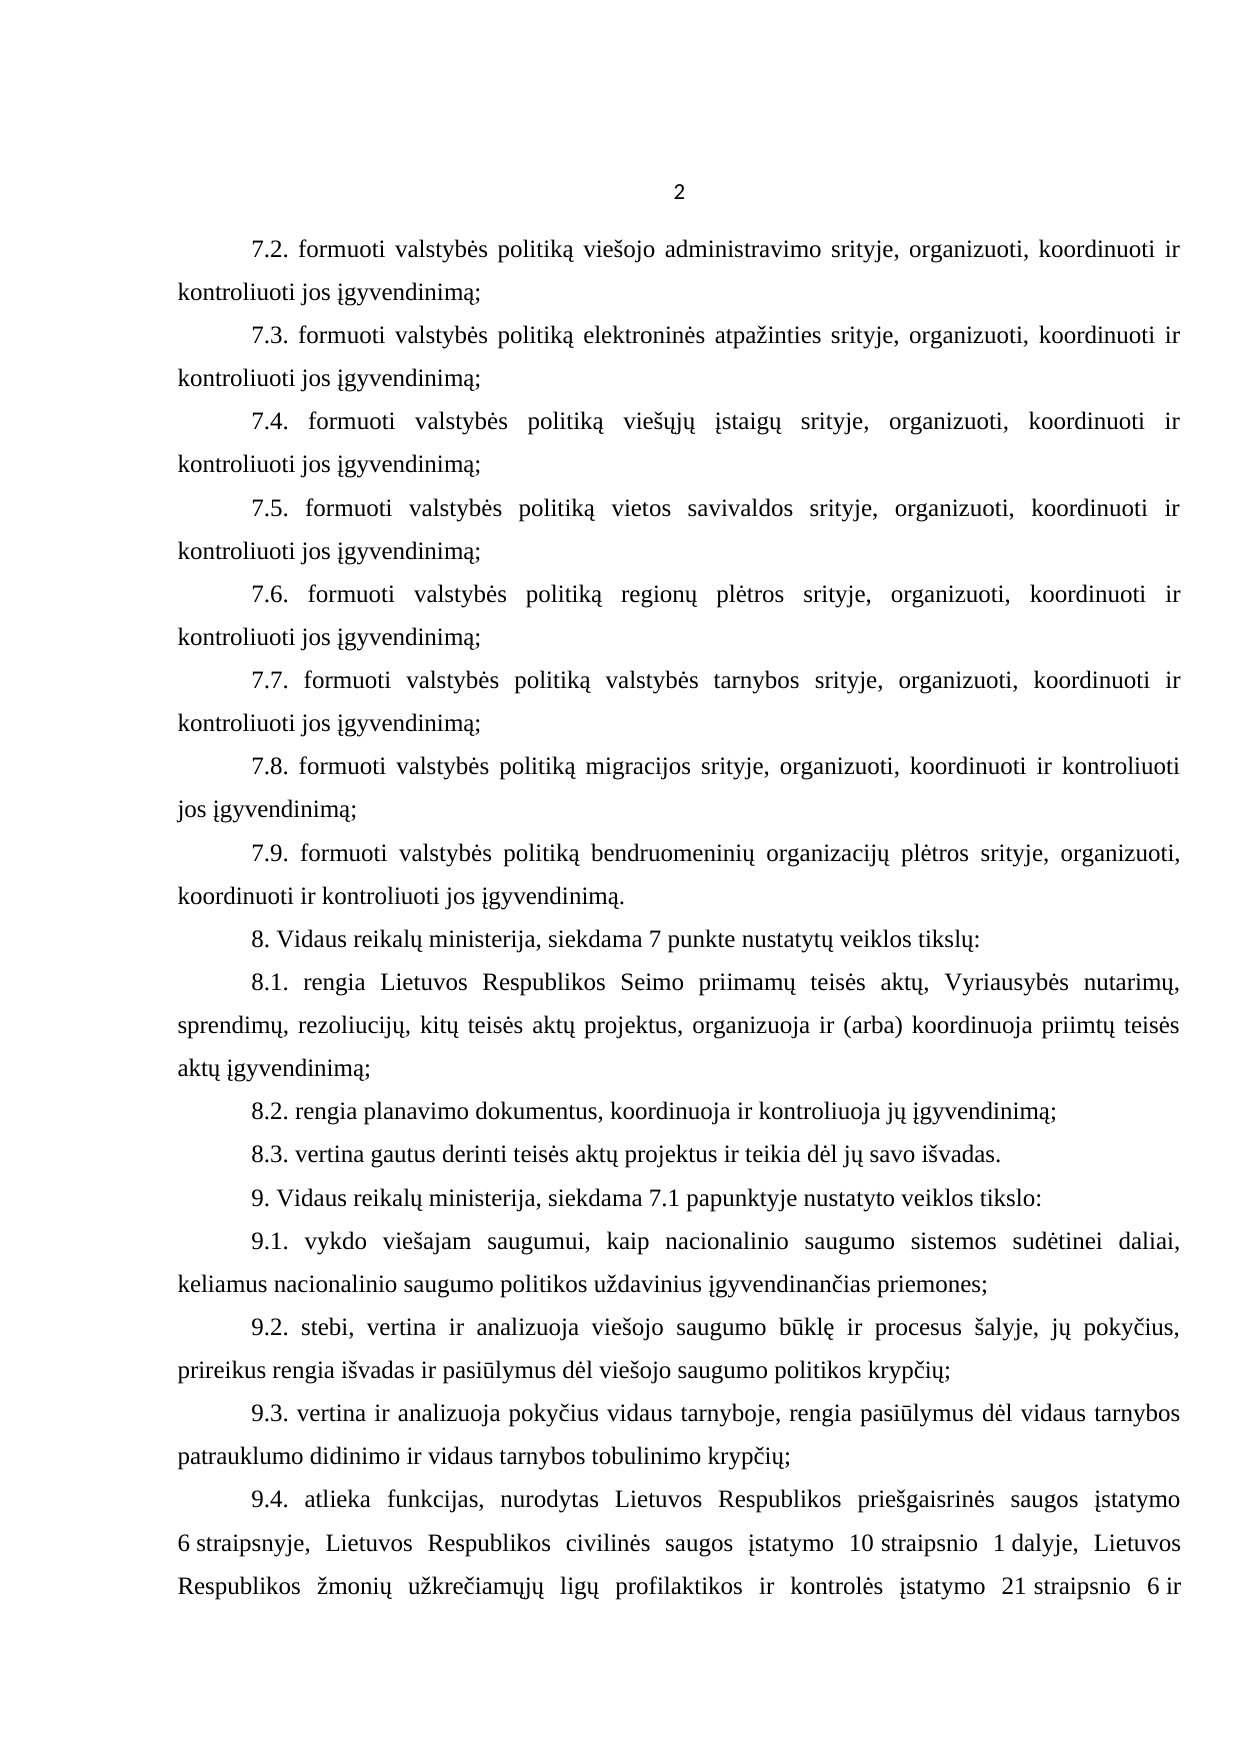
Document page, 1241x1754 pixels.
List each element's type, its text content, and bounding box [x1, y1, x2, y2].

text 9.2. stebi, vertina ir analizuoja viešojo saugumo būklę ir procesus šalyje, jų pokyčius, prireikus rengia išvadas ir pasiūlymus dėl viešojo saugumo politikos krypčių; [177, 1312, 1181, 1384]
text 8.3. vertina gautus derinti teisės aktų projektus ir teikia dėl jų savo išvadas. [177, 1139, 1181, 1168]
text 7.8. formuoti valstybės politiką migracijos srityje, organizuoti, koordinuoti ir kontroliuoti jos įgyvendinimą; [177, 751, 1181, 823]
text 8.1. rengia Lietuvos Respublikos Seimo priimamų teisės aktų, Vyriausybės nutarimų, sprendimų, rezoliucijų, kitų teisės aktų projektus, organizuoja ir (arba) koordinuoja priimtų teisės aktų įgyvendinimą; [177, 967, 1181, 1082]
text 7.4. formuoti valstybės politiką viešųjų įstaigų srityje, organizuoti, koordinuoti ir kontroliuoti jos įgyvendinimą; [177, 406, 1181, 478]
text 7.7. formuoti valstybės politiką valstybės tarnybos srityje, organizuoti, koordinuoti ir kontroliuoti jos įgyvendinimą; [177, 665, 1181, 737]
text 7.2. formuoti valstybės politiką viešojo administravimo srityje, organizuoti, koordinuoti ir kontroliuoti jos įgyvendinimą; [177, 234, 1181, 306]
text 8.2. rengia planavimo dokumentus, koordinuoja ir kontroliuoja jų įgyvendinimą; [177, 1096, 1181, 1125]
text 9.1. vykdo viešajam saugumui, kaip nacionalinio saugumo sistemos sudėtinei daliai, keliamus nacionalinio saugumo politikos uždavinius įgyvendinančias priemones; [177, 1226, 1181, 1298]
text 8. Vidaus reikalų ministerija, siekdama 7 punkte nustatytų veiklos tikslų: [177, 924, 1181, 953]
text 9. Vidaus reikalų ministerija, siekdama 7.1 papunktyje nustatyto veiklos tikslo: [177, 1183, 1181, 1211]
text 7.9. formuoti valstybės politiką bendruomeninių organizacijų plėtros srityje, organizuoti, koordinuoti ir kontroliuoti jos įgyvendinimą. [177, 838, 1181, 909]
text 9.4. atlieka funkcijas, nurodytas Lietuvos Respublikos priešgaisrinės saugos įstatymo 6 straipsnyje, Lietuvos Respublikos civilinės saugos įstatymo 10 straipsnio 1 dalyje, Lietuvos Respublikos žmonių užkrečiamųjų ligų profilaktikos ir kontrolės įstatymo 21 straipsnio 6 ir [177, 1484, 1181, 1599]
text 9.3. vertina ir analizuoja pokyčius vidaus tarnyboje, rengia pasiūlymus dėl vidaus tarnybos patrauklumo didinimo ir vidaus tarnybos tobulinimo krypčių; [177, 1398, 1181, 1470]
text 7.3. formuoti valstybės politiką elektroninės atpažinties srityje, organizuoti, koordinuoti ir kontroliuoti jos įgyvendinimą; [177, 320, 1181, 392]
text 7.6. formuoti valstybės politiką regionų plėtros srityje, organizuoti, koordinuoti ir kontroliuoti jos įgyvendinimą; [177, 579, 1181, 651]
text 7.5. formuoti valstybės politiką vietos savivaldos srityje, organizuoti, koordinuoti ir kontroliuoti jos įgyvendinimą; [177, 493, 1181, 564]
